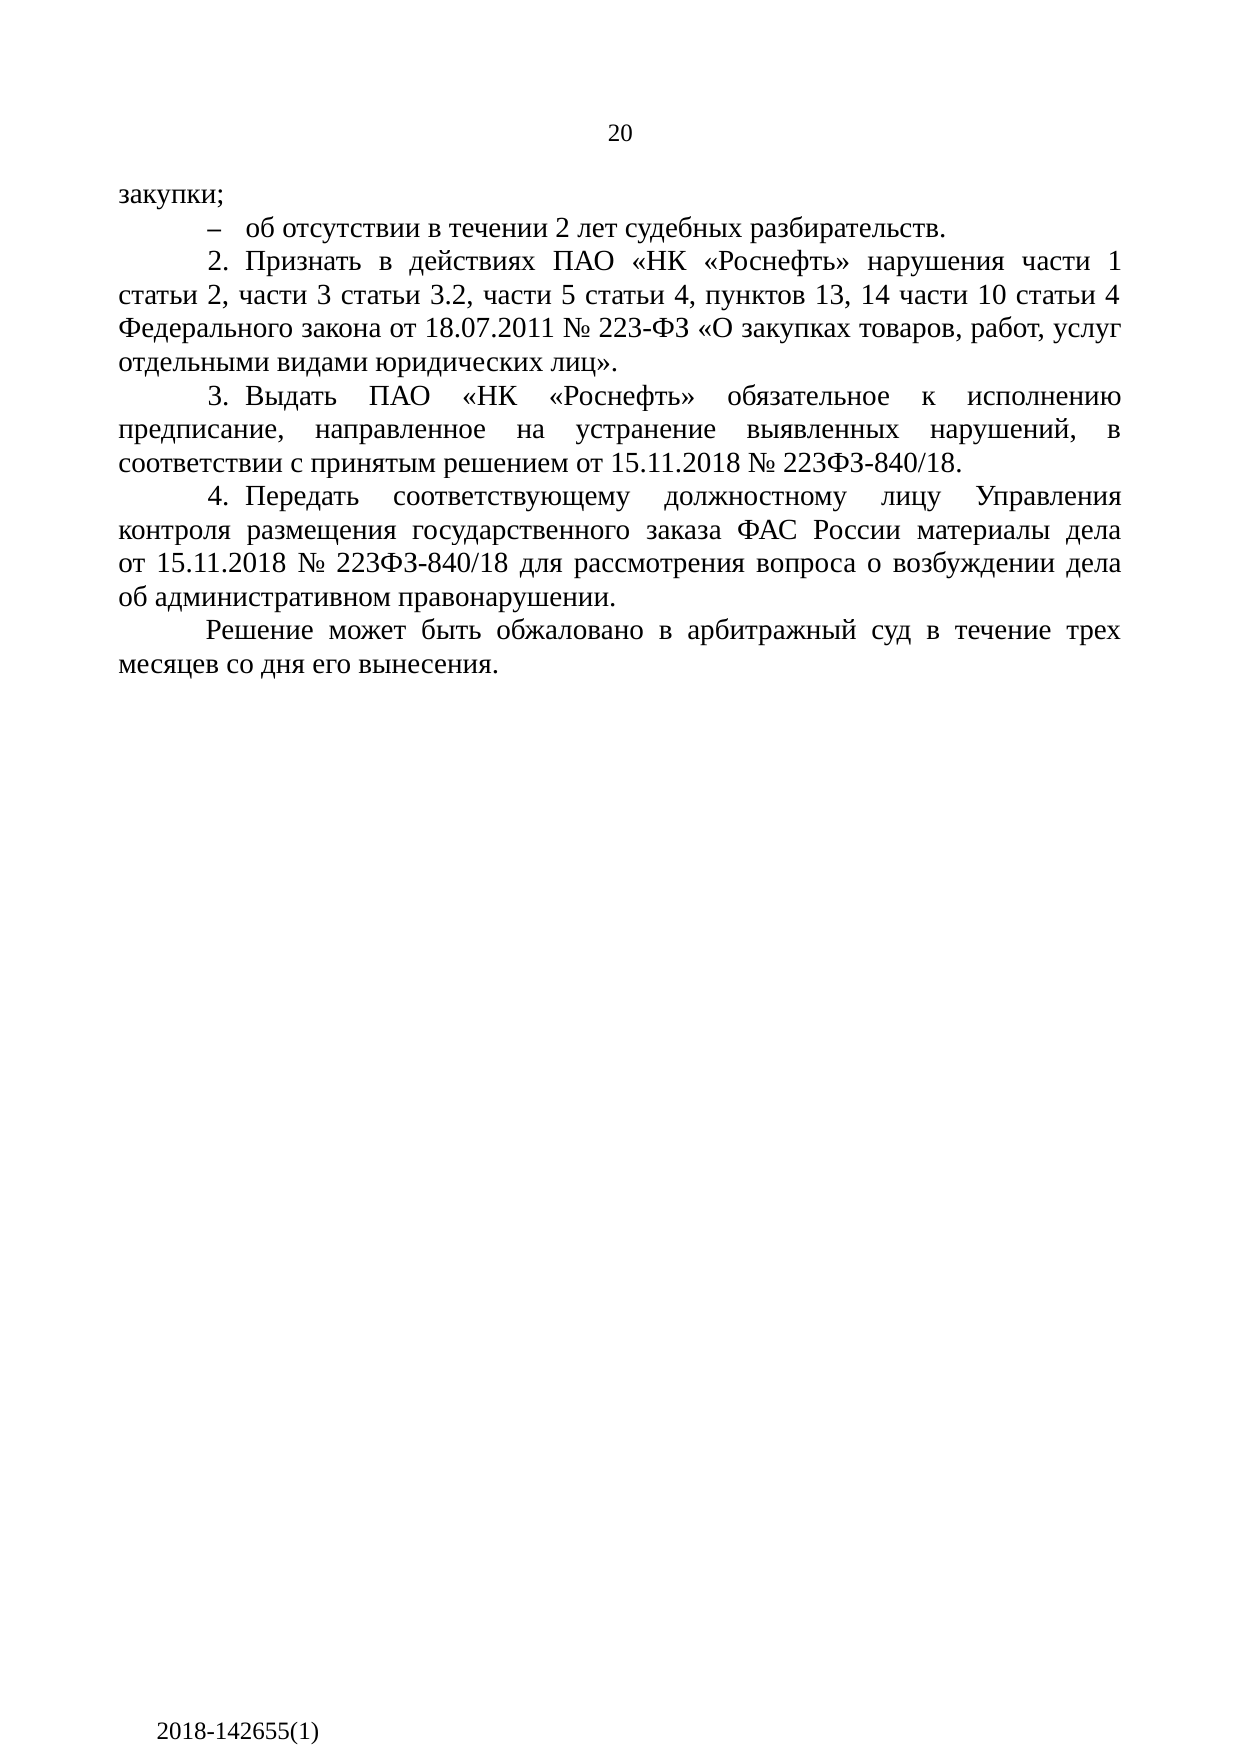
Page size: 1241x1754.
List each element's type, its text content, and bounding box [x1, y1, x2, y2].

list Признать в действиях ПАО «НК «Роснефть» нарушения части 1 статьи 2, части 3 статьи 3.2, части 5 статьи 4, пунктов 13, 14 части 10 статьи 4 Федерального закона от 18.07.2011 № 223-ФЗ «О закупках товаров, работ, услуг отдельными видами юридических лиц». [118, 243, 1122, 378]
list Выдать ПАО «НК «Роснефть» обязательное к исполнению предписание, направленное на устранение выявленных нарушений, в соответствии с принятым решением от 15.11.2018 № 223ФЗ-840/18. [118, 378, 1122, 478]
list об отсутствии в течении 2 лет судебных разбирательств. [118, 210, 1122, 243]
list закупки; [118, 176, 1122, 210]
list Передать соответствующему должностному лицу Управления контроля размещения государственного заказа ФАС России материалы дела от 15.11.2018 № 223ФЗ-840/18 для рассмотрения вопроса о возбуждении дела об административном правонарушении. [118, 478, 1122, 612]
text Решение может быть обжаловано в арбитражный суд в течение трех месяцев со дня его вынесения. [118, 612, 1122, 679]
